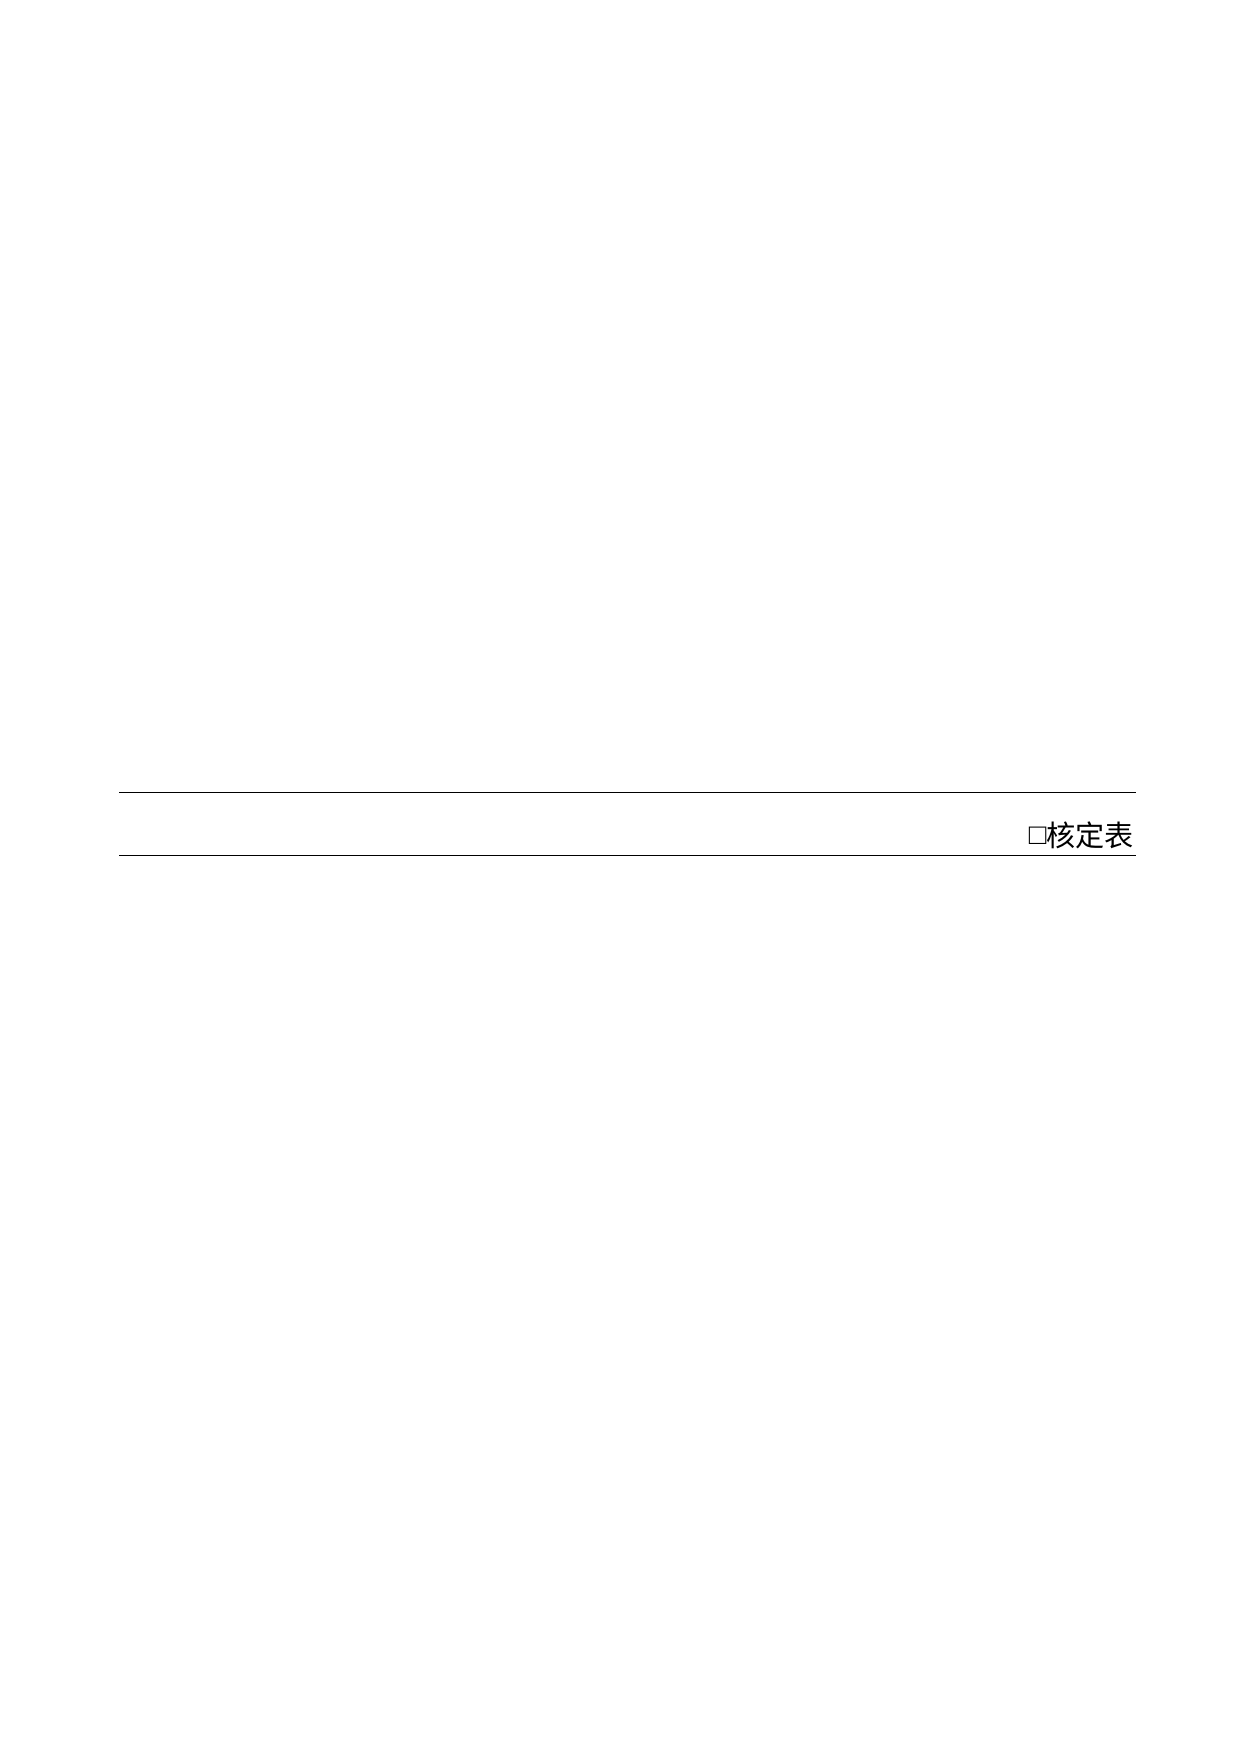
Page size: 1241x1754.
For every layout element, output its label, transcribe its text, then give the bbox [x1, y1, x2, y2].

table_header [119, 793, 1027, 855]
table_header □核定表 [1028, 793, 1136, 855]
